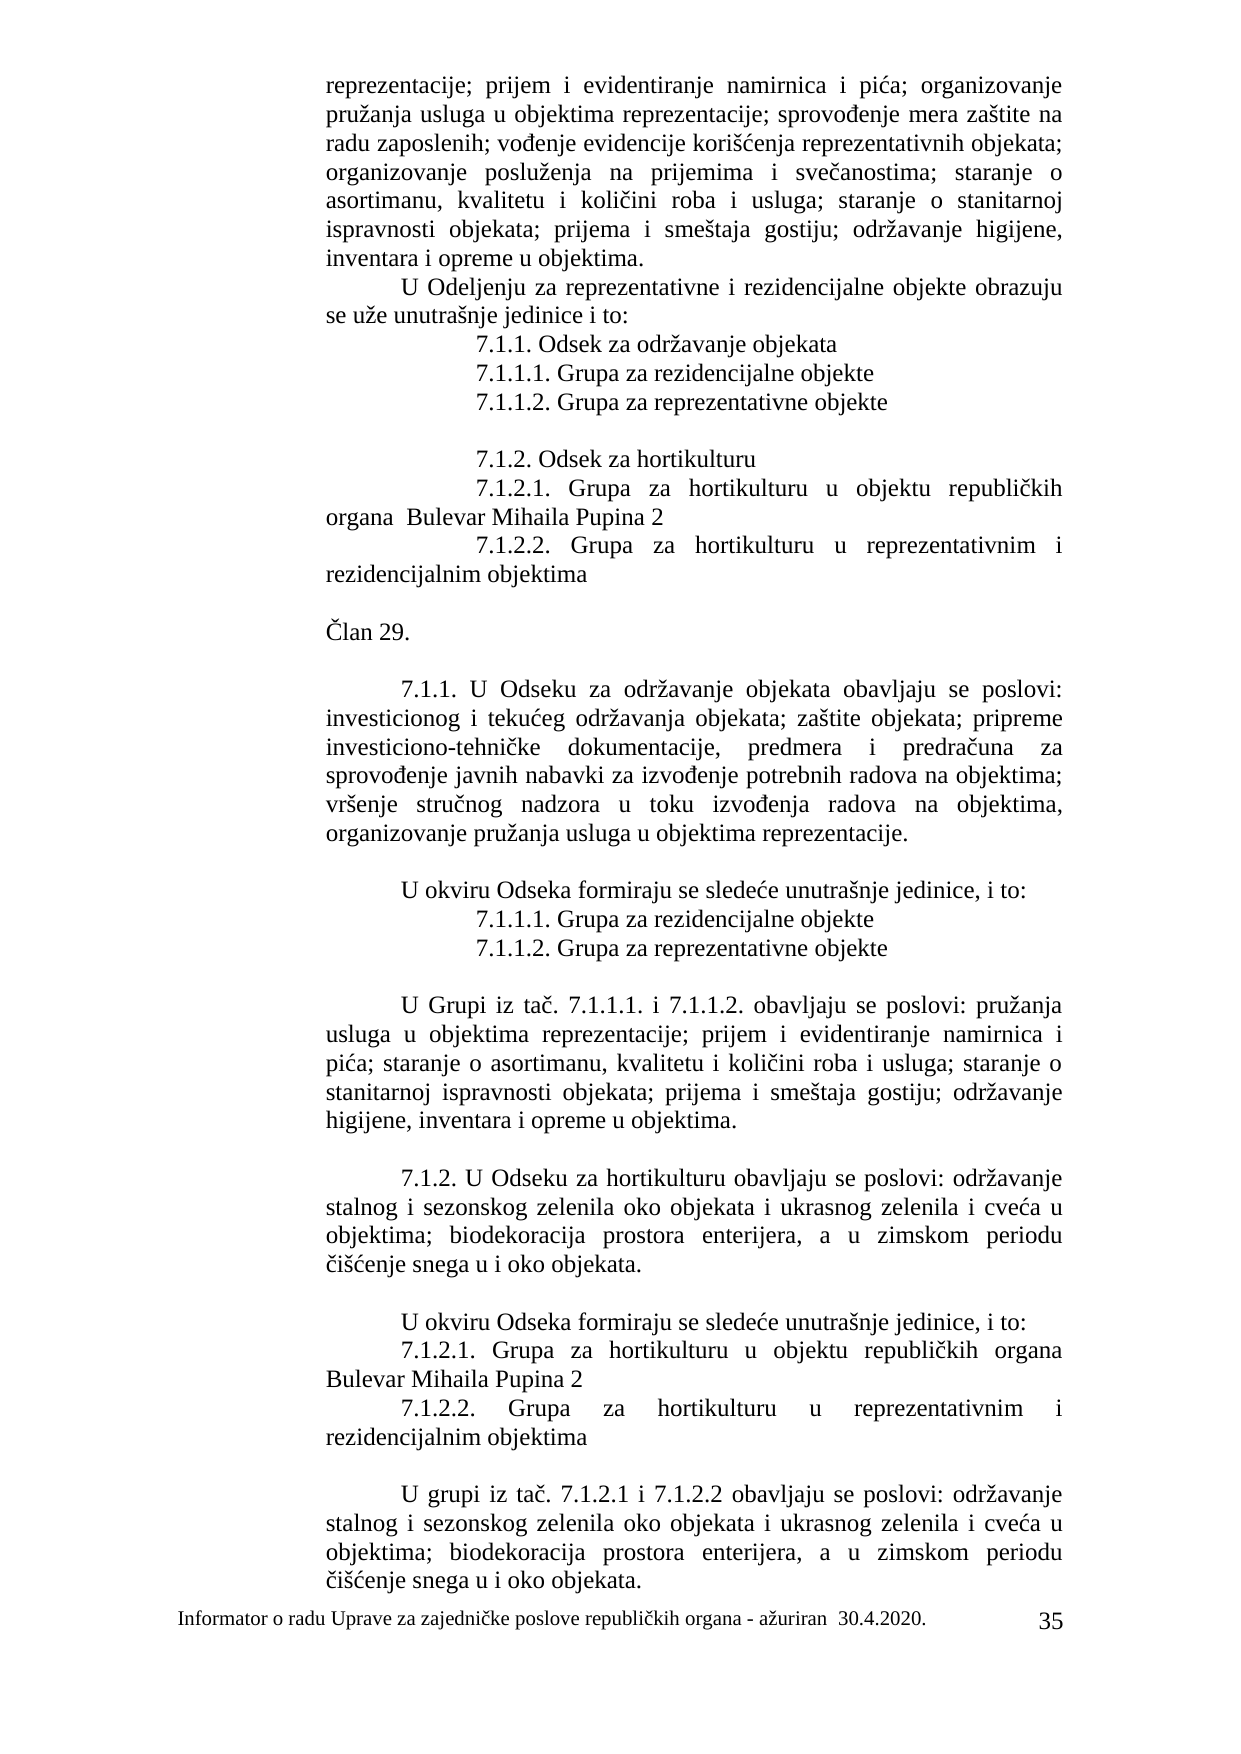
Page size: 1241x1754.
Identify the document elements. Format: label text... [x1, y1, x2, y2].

text U grupi iz tač. 7.1.2.1 i 7.1.2.2 obavljaju se poslovi: održavanje stalnog i sezonskog zelenila oko objekata i ukrasnog zelenila i cveća u objektima; biodekoracija prostora enterijera, a u zimskom periodu čišćenje snega u i oko objekata. [326, 1479, 1063, 1594]
text U Odeljenju za reprezentativne i rezidencijalne objekte obrazuju se uže unutrašnje jedinice i to: [326, 272, 1063, 329]
text 7.1.2.2. Grupa za hortikulturu u reprezentativnim i rezidencijalnim objektima [326, 530, 1063, 588]
text 7.1.1.1. Grupa za rezidencijalne objekte [326, 904, 1063, 933]
text 7.1.2. U Odseku za hortikulturu obavljaju se poslovi: održavanje stalnog i sezonskog zelenila oko objekata i ukrasnog zelenila i cveća u objektima; biodekoracija prostora enterijera, a u zimskom periodu čišćenje snega u i oko objekata. [326, 1163, 1063, 1278]
text 7.1.2.2. Grupa za hortikulturu u reprezentativnim i rezidencijalnim objektima [326, 1393, 1063, 1450]
text Član 29. [326, 617, 1063, 645]
text U okviru Odseka formiraju se sledeće unutrašnje jedinice, i to: [326, 1307, 1063, 1335]
text 7.1.2.1. Grupa za hortikulturu u objektu republičkih organa Bulevar Mihaila Pupina 2 [326, 473, 1063, 530]
text 7.1.1.2. Grupa za reprezentativne objekte [326, 387, 1063, 415]
text 7.1.1. Odsek za održavanje objekata [326, 329, 1063, 358]
text U Grupi iz tač. 7.1.1.1. i 7.1.1.2. obavljaju se poslovi: pružanja usluga u objektima reprezentacije; prijem i evidentiranje namirnica i pića; staranje o asortimanu, kvalitetu i količini roba i usluga; staranje o stanitarnoj ispravnosti objekata; prijema i smeštaja gostiju; održavanje higijene, inventara i opreme u objektima. [326, 990, 1063, 1134]
text U okviru Odseka formiraju se sledeće unutrašnje jedinice, i to: [326, 875, 1063, 904]
text 7.1.1.1. Grupa za rezidencijalne objekte [326, 358, 1063, 387]
text 7.1.2.1. Grupa za hortikulturu u objektu republičkih organa Bulevar Mihaila Pupina 2 [326, 1335, 1063, 1393]
text 7.1.1. U Odseku za održavanje objekata obavljaju se poslovi: investicionog i tekućeg održavanja objekata; zaštite objekata; pripreme investiciono-tehničke dokumentacije, predmera i predračuna za sprovođenje javnih nabavki za izvođenje potrebnih radova na objektima; vršenje stručnog nadzora u toku izvođenja radova na objektima, organizovanje pružanja usluga u objektima reprezentacije. [326, 674, 1063, 847]
text 7.1.1.2. Grupa za reprezentativne objekte [326, 933, 1063, 962]
text reprezentacije; prijem i evidentiranje namirnica i pića; organizovanje pružanja usluga u objektima reprezentacije; sprovođenje mera zaštite na radu zaposlenih; vođenje evidencije korišćenja reprezentativnih objekata; organizovanje posluženja na prijemima i svečanostima; staranje o asortimanu, kvalitetu i količini roba i usluga; staranje o stanitarnoj ispravnosti objekata; prijema i smeštaja gostiju; održavanje higijene, inventara i opreme u objektima. [326, 70, 1063, 272]
text 7.1.2. Odsek za hortikulturu [326, 444, 1063, 473]
